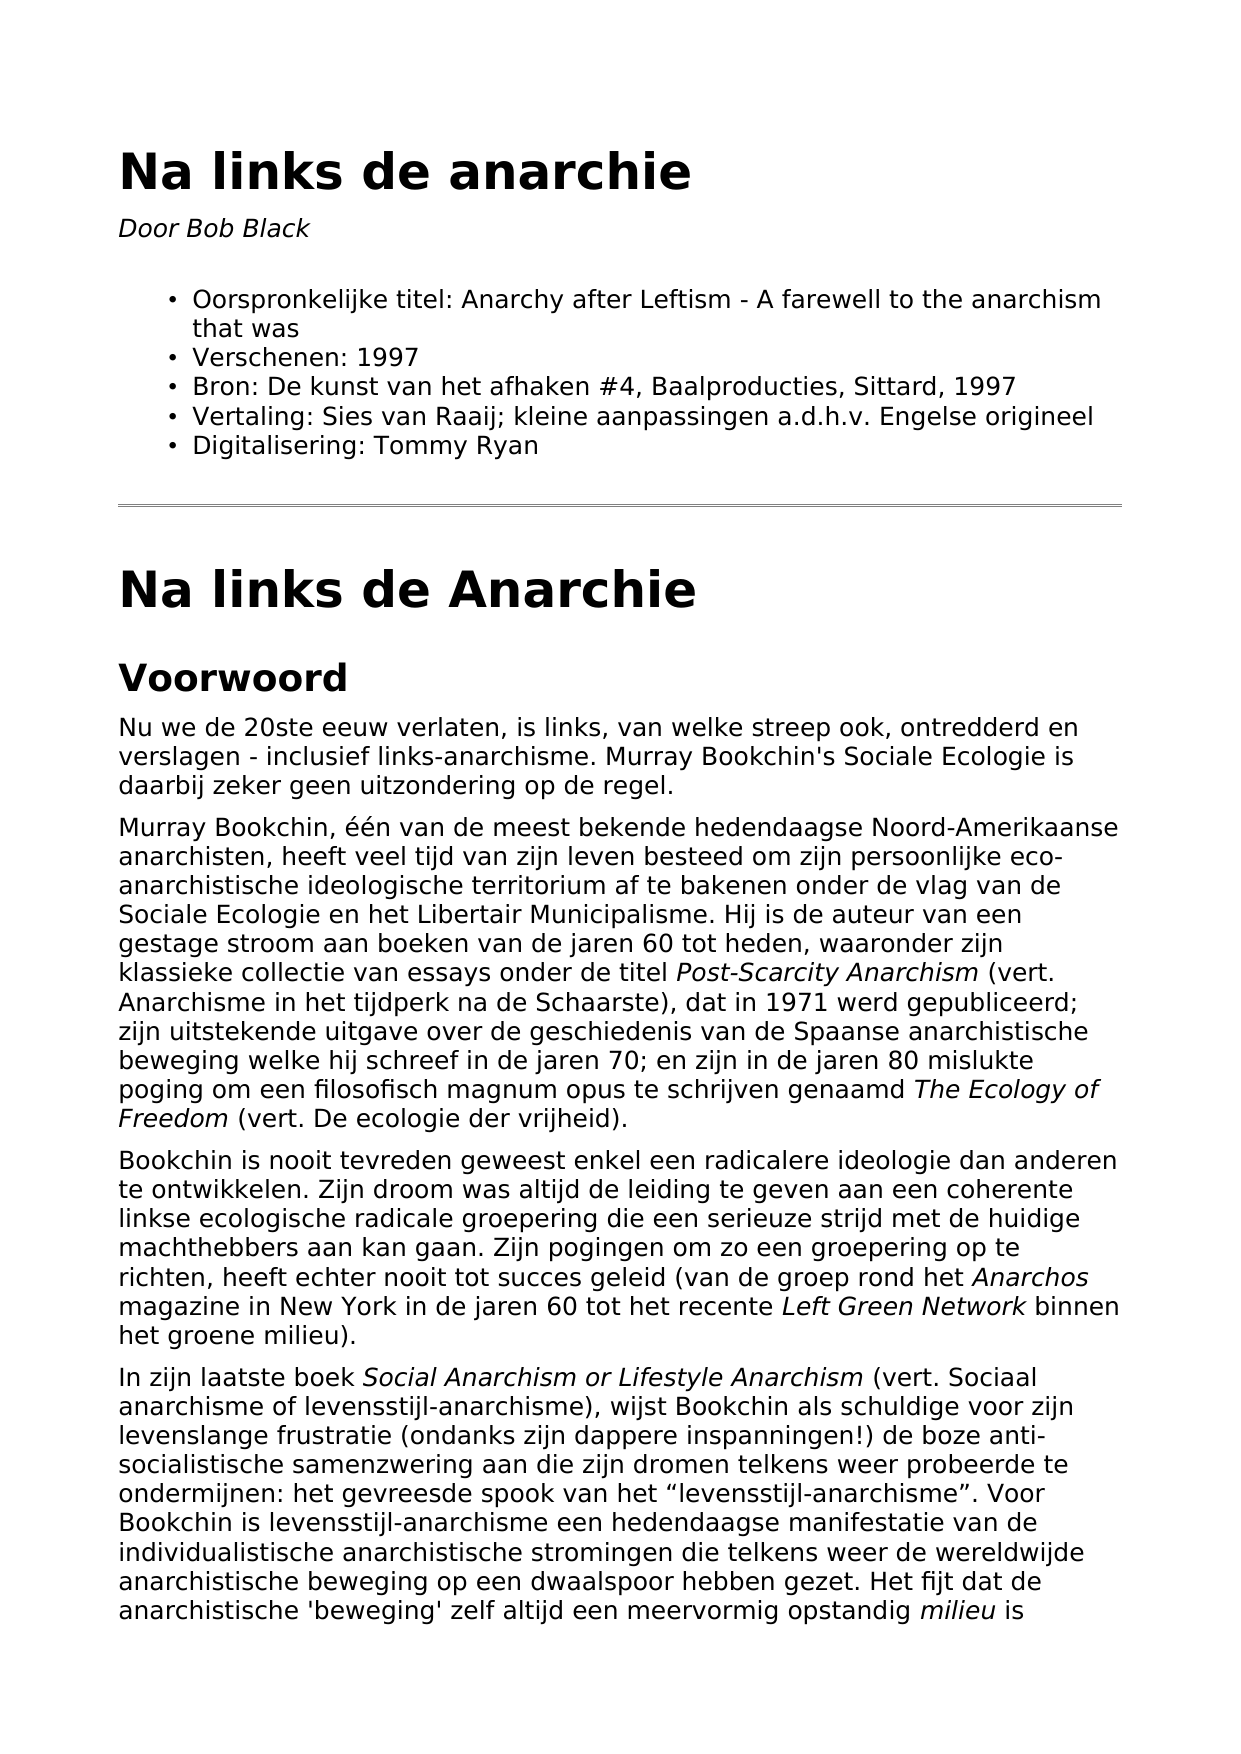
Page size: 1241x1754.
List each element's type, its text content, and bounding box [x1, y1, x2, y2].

subtitle Voorwoord [118, 657, 1122, 700]
text Nu we de 20ste eeuw verlaten, is links, van welke streep ook, ontredderd en verslagen - inclusief links-anarchisme. Murray Bookchin's Sociale Ecologie is daarbij zeker geen uitzondering op de regel. [118, 713, 1122, 800]
list Vertaling: Sies van Raaij; kleine aanpassingen a.d.h.v. Engelse origineel [177, 402, 1122, 431]
text Door Bob Black [118, 214, 1122, 243]
subtitle Na links de anarchie [118, 143, 1122, 201]
text In zijn laatste boek Social Anarchism or Lifestyle Anarchism (vert. Sociaal anarchisme of levensstijl-anarchisme), wijst Bookchin als schuldige voor zijn levenslange frustratie (ondanks zijn dappere inspanningen!) de boze anti-socialistische samenzwering aan die zijn dromen telkens weer probeerde te ondermijnen: het gevreesde spook van het “levensstijl-anarchisme”. Voor Bookchin is levensstijl-anarchisme een hedendaagse manifestatie van de individualistische anarchistische stromingen die telkens weer de wereldwijde anarchistische beweging op een dwaalspoor hebben gezet. Het fijt dat de anarchistische 'beweging' zelf altijd een meervormig opstandig milieu is [118, 1363, 1122, 1625]
list Verschenen: 1997 [177, 343, 1122, 372]
subtitle Na links de Anarchie [118, 561, 1122, 619]
list Oorspronkelijke titel: Anarchy after Leftism - A farewell to the anarchism that was [177, 285, 1122, 343]
text Murray Bookchin, één van de meest bekende hedendaagse Noord-Amerikaanse anarchisten, heeft veel tijd van zijn leven besteed om zijn persoonlijke eco-anarchistische ideologische territorium af te bakenen onder de vlag van de Sociale Ecologie en het Libertair Municipalisme. Hij is de auteur van een gestage stroom aan boeken van de jaren 60 tot heden, waaronder zijn klassieke collectie van essays onder de titel Post-Scarcity Anarchism (vert. Anarchisme in het tijdperk na de Schaarste), dat in 1971 werd gepubliceerd; zijn uitstekende uitgave over de geschiedenis van de Spaanse anarchistische beweging welke hij schreef in de jaren 70; en zijn in de jaren 80 mislukte poging om een filosofisch magnum opus te schrijven genaamd The Ecology of Freedom (vert. De ecologie der vrijheid). [118, 813, 1122, 1133]
list Bron: De kunst van het afhaken #4, Baalproducties, Sittard, 1997 [177, 372, 1122, 402]
text Bookchin is nooit tevreden geweest enkel een radicalere ideologie dan anderen te ontwikkelen. Zijn droom was altijd de leiding te geven aan een coherente linkse ecologische radicale groepering die een serieuze strijd met de huidige machthebbers aan kan gaan. Zijn pogingen om zo een groepering op te richten, heeft echter nooit tot succes geleid (van de groep rond het Anarchos magazine in New York in de jaren 60 tot het recente Left Green Network binnen het groene milieu). [118, 1146, 1122, 1350]
list Digitalisering: Tommy Ryan [177, 431, 1122, 460]
